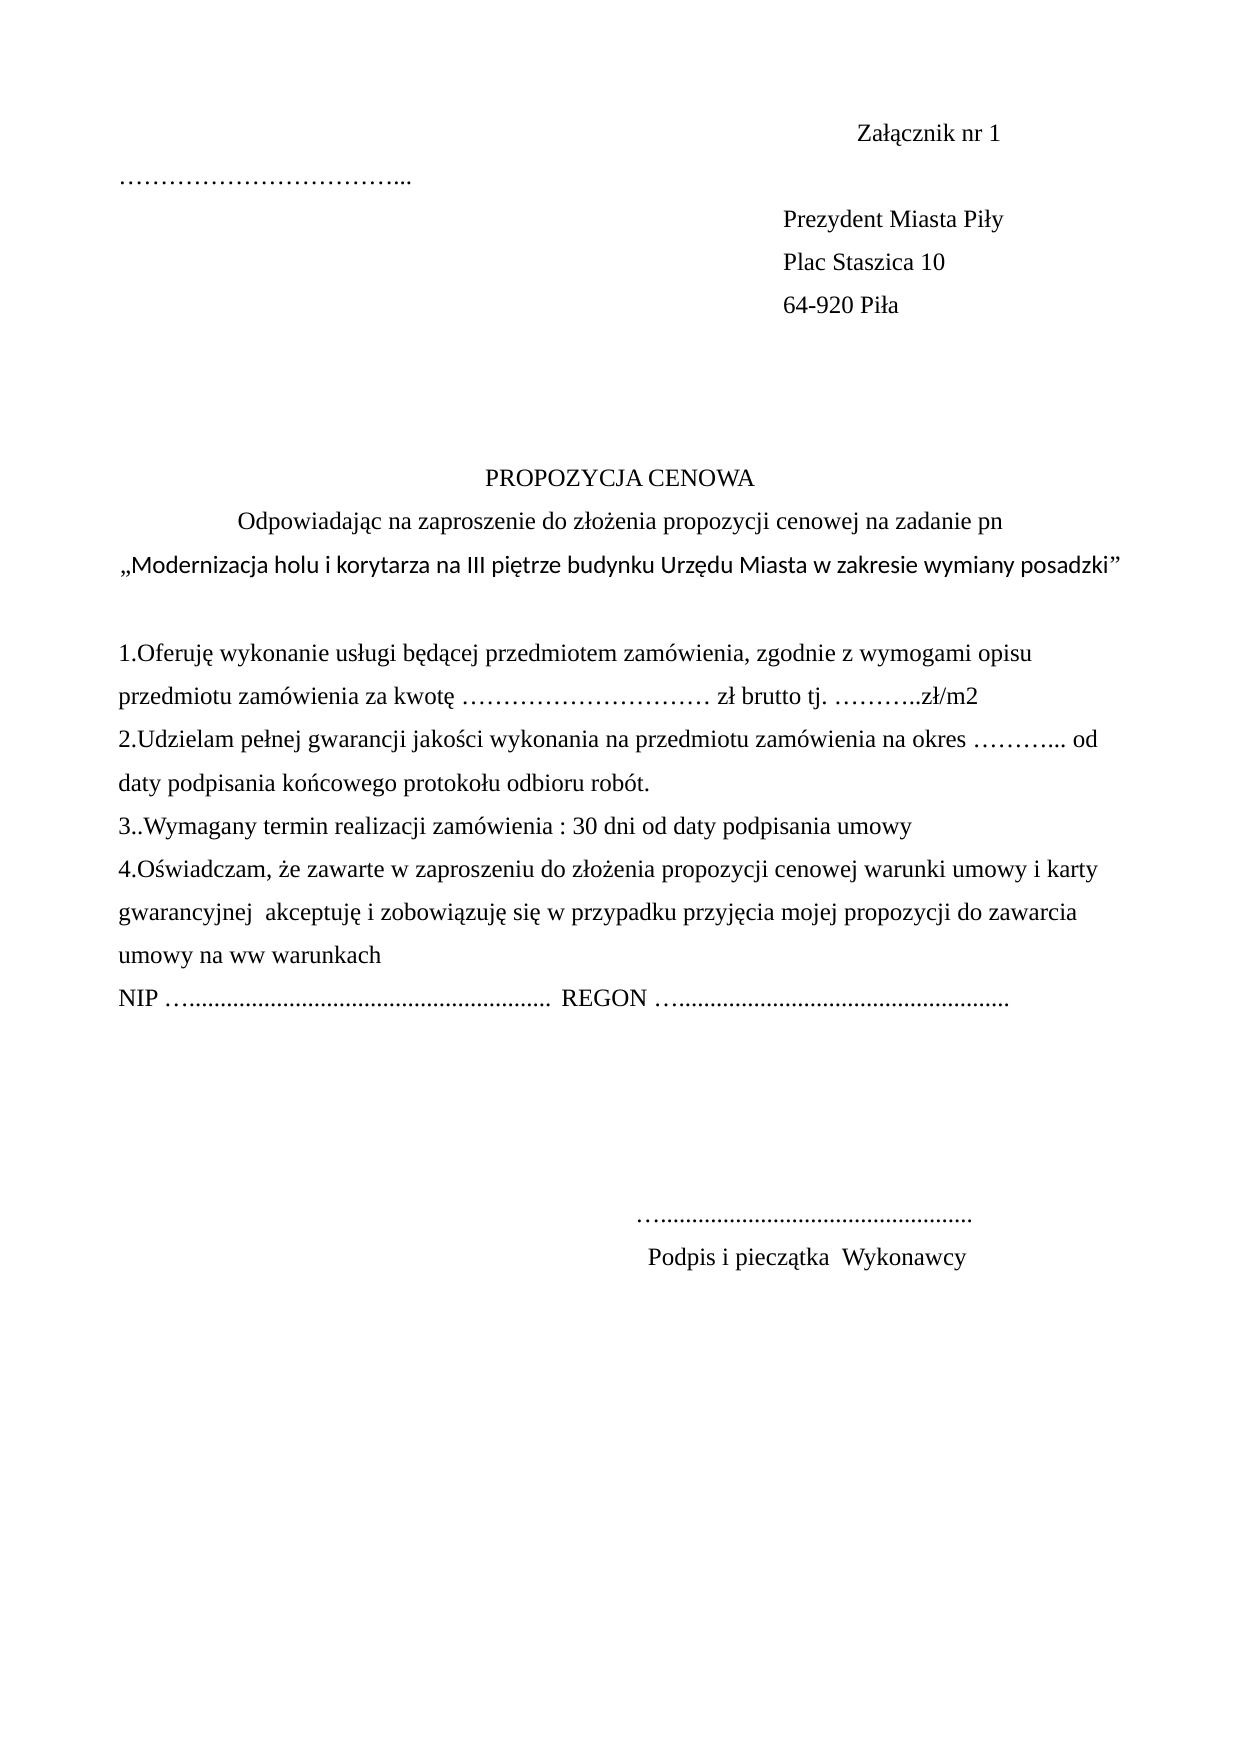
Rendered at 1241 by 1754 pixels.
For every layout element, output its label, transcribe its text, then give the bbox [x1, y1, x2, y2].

text Plac Staszica 10 [118, 247, 1122, 276]
text 1.Oferuję wykonanie usługi będącej przedmiotem zamówienia, zgodnie z wymogami opisu przedmiotu zamówienia za kwotę ………………………… zł brutto tj. ………..zł/m2 [118, 638, 1122, 710]
text „Modernizacja holu i korytarza na III piętrze budynku Urzędu Miasta w zakresie wymiany posadzki” [118, 549, 1122, 580]
text Odpowiadając na zaproszenie do złożenia propozycji cenowej na zadanie pn [118, 506, 1122, 535]
text 4.Oświadczam, że zawarte w zaproszeniu do złożenia propozycji cenowej warunki umowy i karty gwarancyjnej akceptuję i zobowiązuję się w przypadku przyjęcia mojej propozycji do zawarcia umowy na ww warunkach [118, 854, 1122, 969]
text Podpis i pieczątka Wykonawcy [118, 1242, 1122, 1271]
text 64-920 Piła [118, 291, 1122, 319]
text PROPOZYCJA CENOWA [118, 463, 1122, 492]
text 2.Udzielam pełnej gwarancji jakości wykonania na przedmiotu zamówienia na okres ………... od daty podpisania końcowego protokołu odbioru robót. [118, 724, 1122, 796]
text ….................................................. [118, 1156, 1122, 1228]
text Prezydent Miasta Piły [118, 204, 1122, 233]
text ……………………………... [118, 161, 1122, 190]
text 3..Wymagany termin realizacji zamówienia : 30 dni od daty podpisania umowy [118, 811, 1122, 839]
text Załącznik nr 1 [118, 118, 1122, 147]
text NIP ….......................................................... REGON …..................................................... [118, 983, 1122, 1012]
